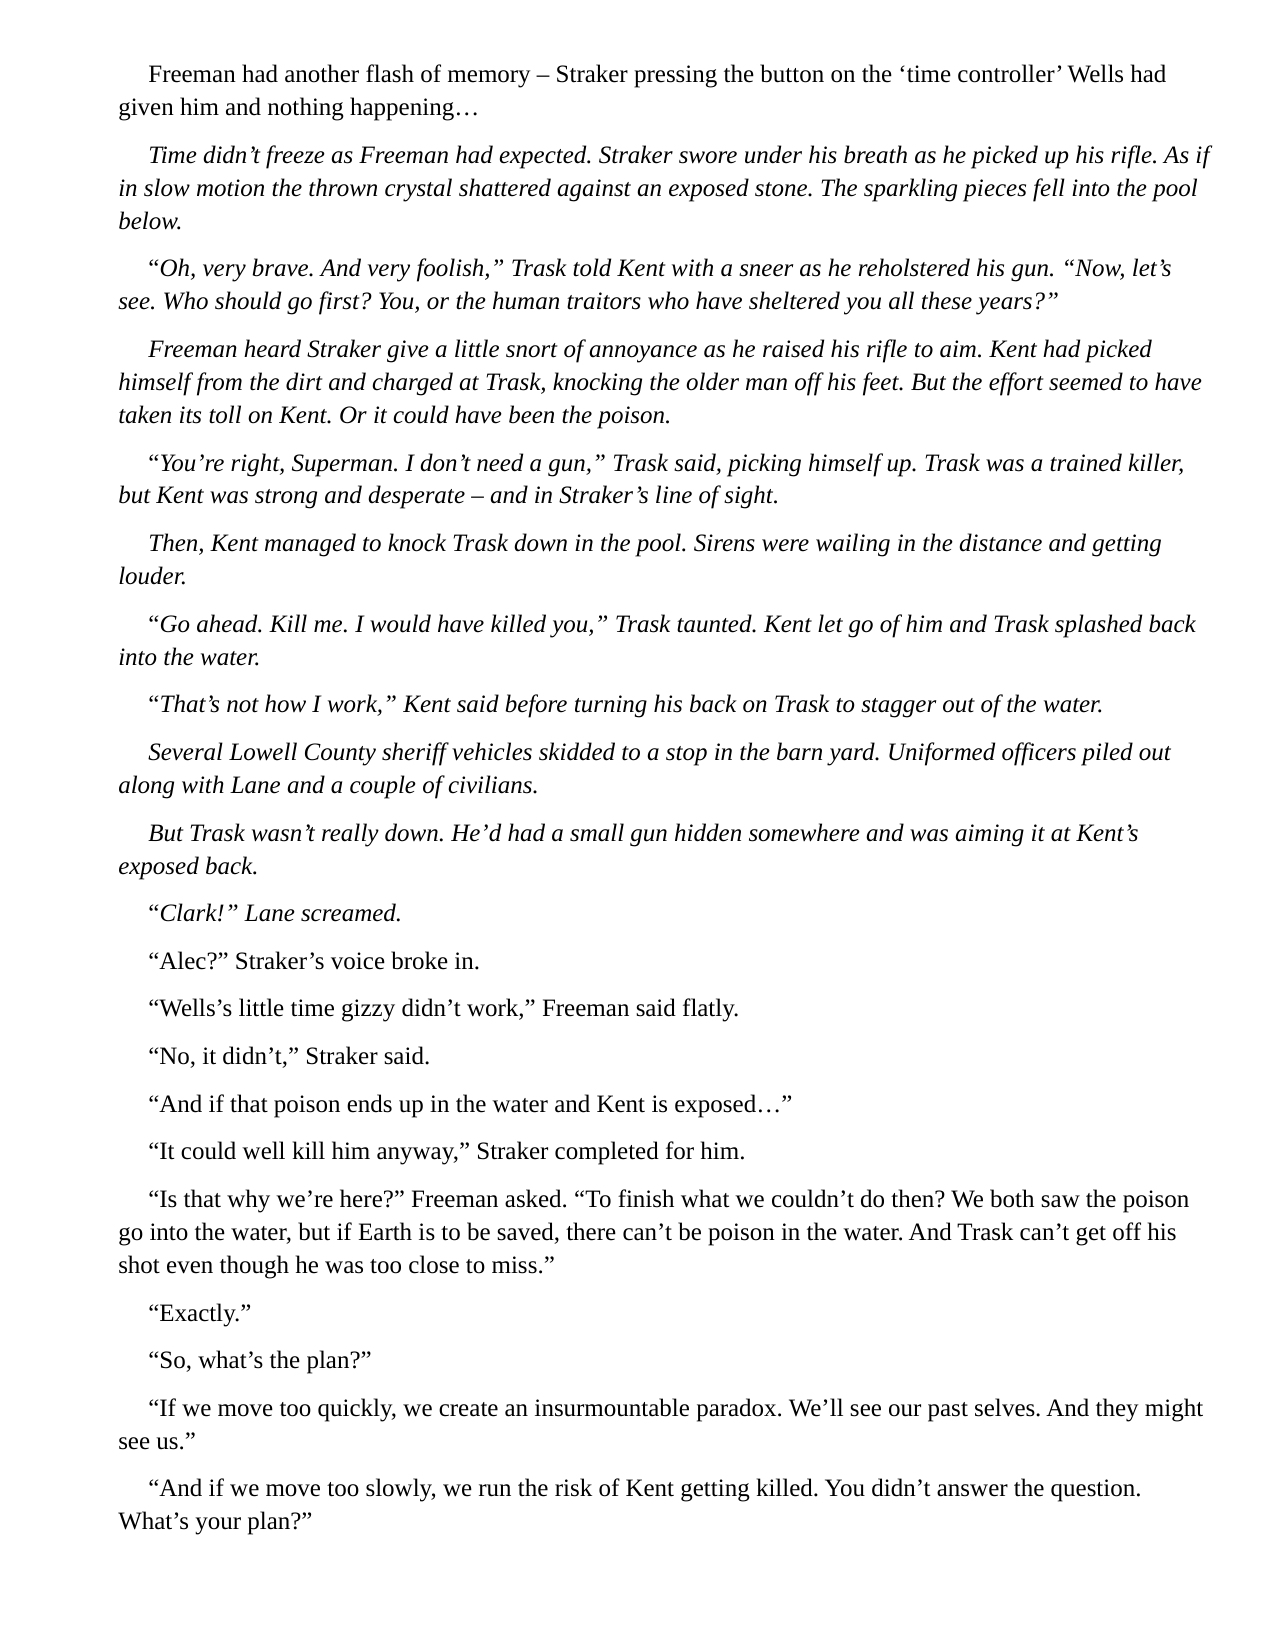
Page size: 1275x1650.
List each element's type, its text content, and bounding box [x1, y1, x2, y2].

text “Oh, very brave. And very foolish,” Trask told Kent with a sneer as he reholstered his gun. “Now, let’s see. Who should go first? You, or the human traitors who have sheltered you all these years?” [118, 253, 1216, 315]
text “Is that why we’re here?” Freeman asked. “To finish what we couldn’t do then? We both saw the poison go into the water, but if Earth is to be saved, there can’t be poison in the water. And Trask can’t get off his shot even though he was too close to miss.” [118, 1184, 1216, 1279]
text “No, it didn’t,” Straker said. [118, 1041, 1216, 1070]
text Then, Kent managed to knock Trask down in the pool. Sirens were wailing in the distance and getting louder. [118, 528, 1216, 590]
text Freeman had another flash of memory – Straker pressing the button on the ‘time controller’ Wells had given him and nothing happening… [118, 59, 1216, 121]
text “So, what’s the plan?” [118, 1345, 1216, 1374]
text “That’s not how I work,” Kent said before turning his back on Trask to stagger out of the water. [118, 689, 1216, 718]
text “It could well kill him anyway,” Straker completed for him. [118, 1136, 1216, 1165]
text But Trask wasn’t really down. He’d had a small gun hidden somewhere and was aiming it at Kent’s exposed back. [118, 818, 1216, 879]
text “Alec?” Straker’s voice broke in. [118, 946, 1216, 975]
text Several Lowell County sheriff vehicles skidded to a stop in the barn yard. Uniformed officers piled out along with Lane and a couple of civilians. [118, 737, 1216, 799]
text “Wells’s little time gizzy didn’t work,” Freeman said flatly. [118, 993, 1216, 1022]
text “Go ahead. Kill me. I would have killed you,” Trask taunted. Kent let go of him and Trask splashed back into the water. [118, 609, 1216, 671]
text “If we move too quickly, we create an insurmountable paradox. We’ll see our past selves. And they might see us.” [118, 1393, 1216, 1454]
text “And if that poison ends up in the water and Kent is exposed…” [118, 1089, 1216, 1117]
text “Clark!” Lane screamed. [118, 898, 1216, 927]
text “And if we move too slowly, we run the risk of Kent getting killed. You didn’t answer the question. What’s your plan?” [118, 1473, 1216, 1535]
text “You’re right, Superman. I don’t need a gun,” Trask said, picking himself up. Trask was a trained killer, but Kent was strong and desperate – and in Straker’s line of sight. [118, 448, 1216, 509]
text Freeman heard Straker give a little snort of annoyance as he raised his rifle to aim. Kent had picked himself from the dirt and charged at Trask, knocking the older man off his feet. But the effort seemed to have taken its toll on Kent. Or it could have been the poison. [118, 334, 1216, 429]
text “Exactly.” [118, 1298, 1216, 1326]
text Time didn’t freeze as Freeman had expected. Straker swore under his breath as he picked up his rifle. As if in slow motion the thrown crystal shattered against an exposed stone. The sparkling pieces fell into the pool below. [118, 140, 1216, 234]
